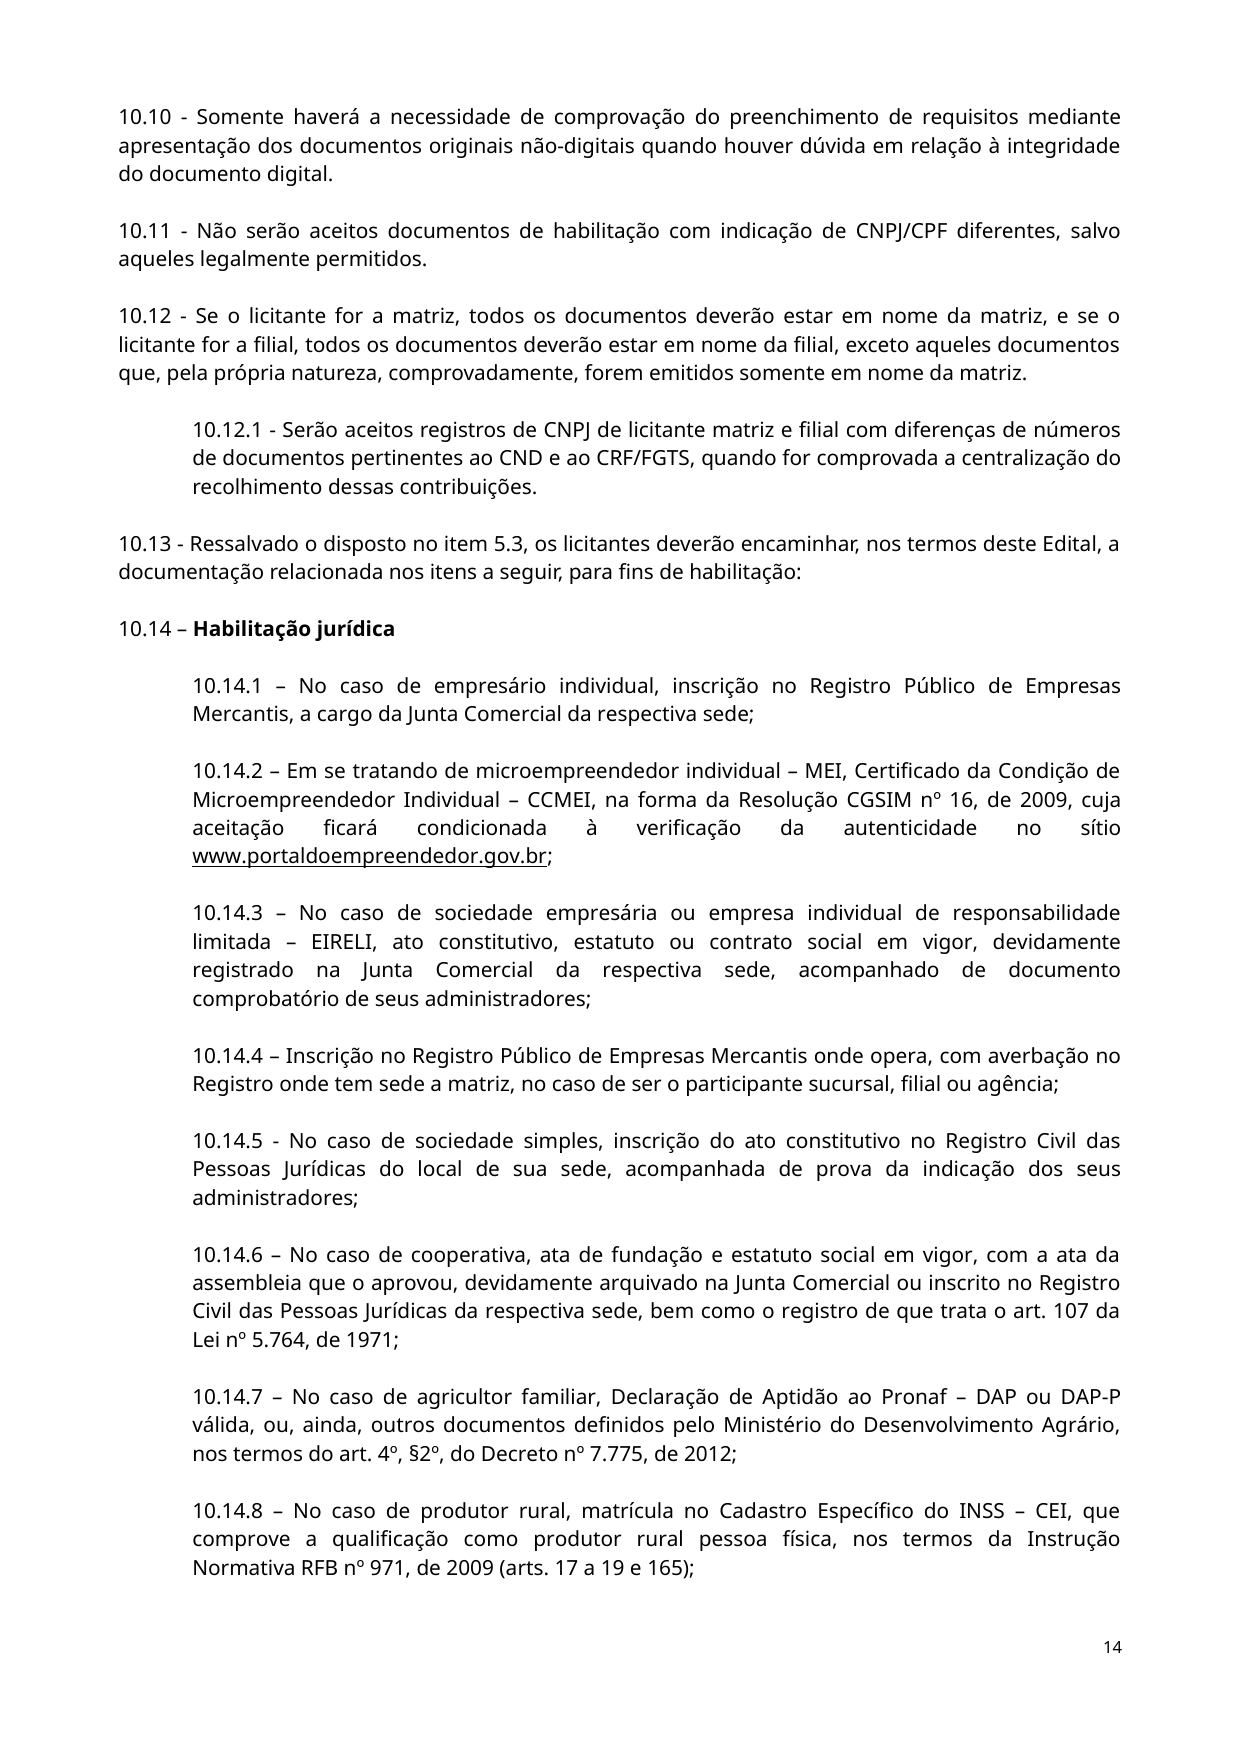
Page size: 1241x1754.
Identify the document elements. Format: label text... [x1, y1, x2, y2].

list 10.14.2 – Em se tratando de microempreendedor individual – MEI, Certificado da Condição de Microempreendedor Individual – CCMEI, na forma da Resolução CGSIM nº 16, de 2009, cuja aceitação ficará condicionada à verificação da autenticidade no sítio www.portaldoempreendedor.gov.br; [192, 756, 1122, 870]
text 10.14 – Habilitação jurídica [118, 614, 1122, 643]
list 10.14.6 – No caso de cooperativa, ata de fundação e estatuto social em vigor, com a ata da assembleia que o aprovou, devidamente arquivado na Junta Comercial ou inscrito no Registro Civil das Pessoas Jurídicas da respectiva sede, bem como o registro de que trata o art. 107 da Lei nº 5.764, de 1971; [192, 1240, 1122, 1353]
list 10.12.1 - Serão aceitos registros de CNPJ de licitante matriz e filial com diferenças de números de documentos pertinentes ao CND e ao CRF/FGTS, quando for comprovada a centralização do recolhimento dessas contribuições. [192, 415, 1122, 500]
list 10.14.1 – No caso de empresário individual, inscrição no Registro Público de Empresas Mercantis, a cargo da Junta Comercial da respectiva sede; [192, 671, 1122, 728]
list 10.14.8 – No caso de produtor rural, matrícula no Cadastro Específico do INSS – CEI, que comprove a qualificação como produtor rural pessoa física, nos termos da Instrução Normativa RFB nº 971, de 2009 (arts. 17 a 19 e 165); [192, 1496, 1122, 1581]
list 10.14.7 – No caso de agricultor familiar, Declaração de Aptidão ao Pronaf – DAP ou DAP-P válida, ou, ainda, outros documentos definidos pelo Ministério do Desenvolvimento Agrário, nos termos do art. 4º, §2º, do Decreto nº 7.775, de 2012; [192, 1382, 1122, 1467]
list 10.12 - Se o licitante for a matriz, todos os documentos deverão estar em nome da matriz, e se o licitante for a filial, todos os documentos deverão estar em nome da filial, exceto aqueles documentos que, pela própria natureza, comprovadamente, forem emitidos somente em nome da matriz. [118, 301, 1122, 387]
list 10.11 - Não serão aceitos documentos de habilitação com indicação de CNPJ/CPF diferentes, salvo aqueles legalmente permitidos. [118, 216, 1122, 273]
list 10.10 - Somente haverá a necessidade de comprovação do preenchimento de requisitos mediante apresentação dos documentos originais não-digitais quando houver dúvida em relação à integridade do documento digital. [118, 102, 1122, 188]
list 10.14.3 – No caso de sociedade empresária ou empresa individual de responsabilidade limitada – EIRELI, ato constitutivo, estatuto ou contrato social em vigor, devidamente registrado na Junta Comercial da respectiva sede, acompanhado de documento comprobatório de seus administradores; [192, 898, 1122, 1012]
list 10.13 - Ressalvado o disposto no item 5.3, os licitantes deverão encaminhar, nos termos deste Edital, a documentação relacionada nos itens a seguir, para fins de habilitação: [118, 529, 1122, 586]
list 10.14.5 - No caso de sociedade simples, inscrição do ato constitutivo no Registro Civil das Pessoas Jurídicas do local de sua sede, acompanhada de prova da indicação dos seus administradores; [192, 1126, 1122, 1211]
list 10.14.4 – Inscrição no Registro Público de Empresas Mercantis onde opera, com averbação no Registro onde tem sede a matriz, no caso de ser o participante sucursal, filial ou agência; [192, 1041, 1122, 1098]
